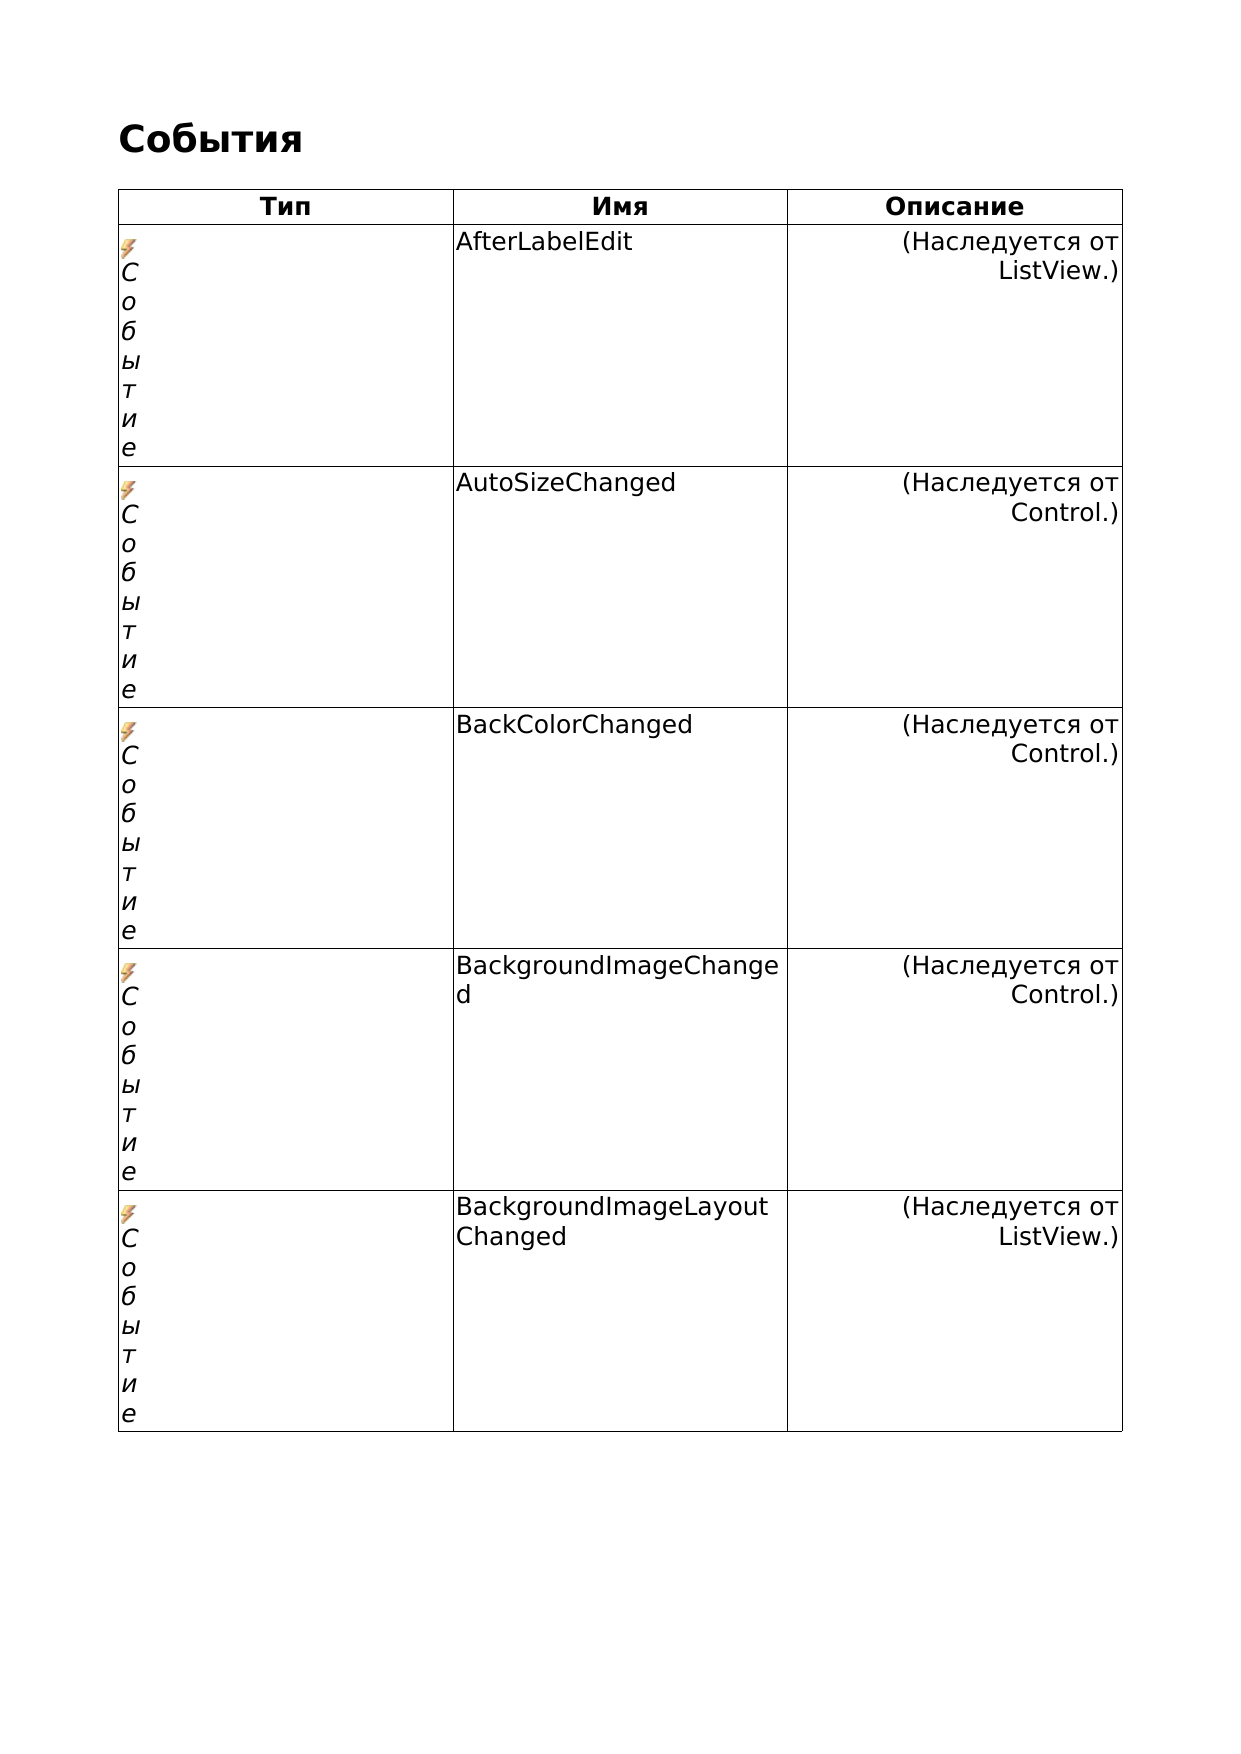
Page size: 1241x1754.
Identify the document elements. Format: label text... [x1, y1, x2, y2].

table_cell (Наследуется от Control.) [788, 708, 1122, 948]
table_cell BackgroundImageChanged [454, 949, 787, 1189]
picture [121, 481, 137, 500]
table_cell (Наследуется от ListView.) [788, 225, 1122, 466]
table_header Имя [454, 190, 787, 224]
table_cell [119, 225, 453, 466]
picture [121, 963, 137, 983]
table_cell (Наследуется от ListView.) [788, 1191, 1122, 1431]
table_cell [119, 1191, 453, 1431]
subtitle События [118, 118, 1122, 162]
picture [121, 722, 137, 742]
picture [121, 1205, 137, 1224]
table_header Описание [788, 190, 1122, 224]
table_cell BackColorChanged [454, 708, 787, 948]
table_cell (Наследуется от Control.) [788, 467, 1122, 707]
table_header Тип [119, 190, 453, 224]
table_cell [119, 949, 453, 1189]
table_cell AfterLabelEdit [454, 225, 787, 466]
table_cell AutoSizeChanged [454, 467, 787, 707]
picture [121, 239, 137, 259]
table_cell (Наследуется от Control.) [788, 949, 1122, 1189]
table_cell [119, 467, 453, 707]
table_cell BackgroundImageLayoutChanged [454, 1191, 787, 1431]
table_cell [119, 708, 453, 948]
